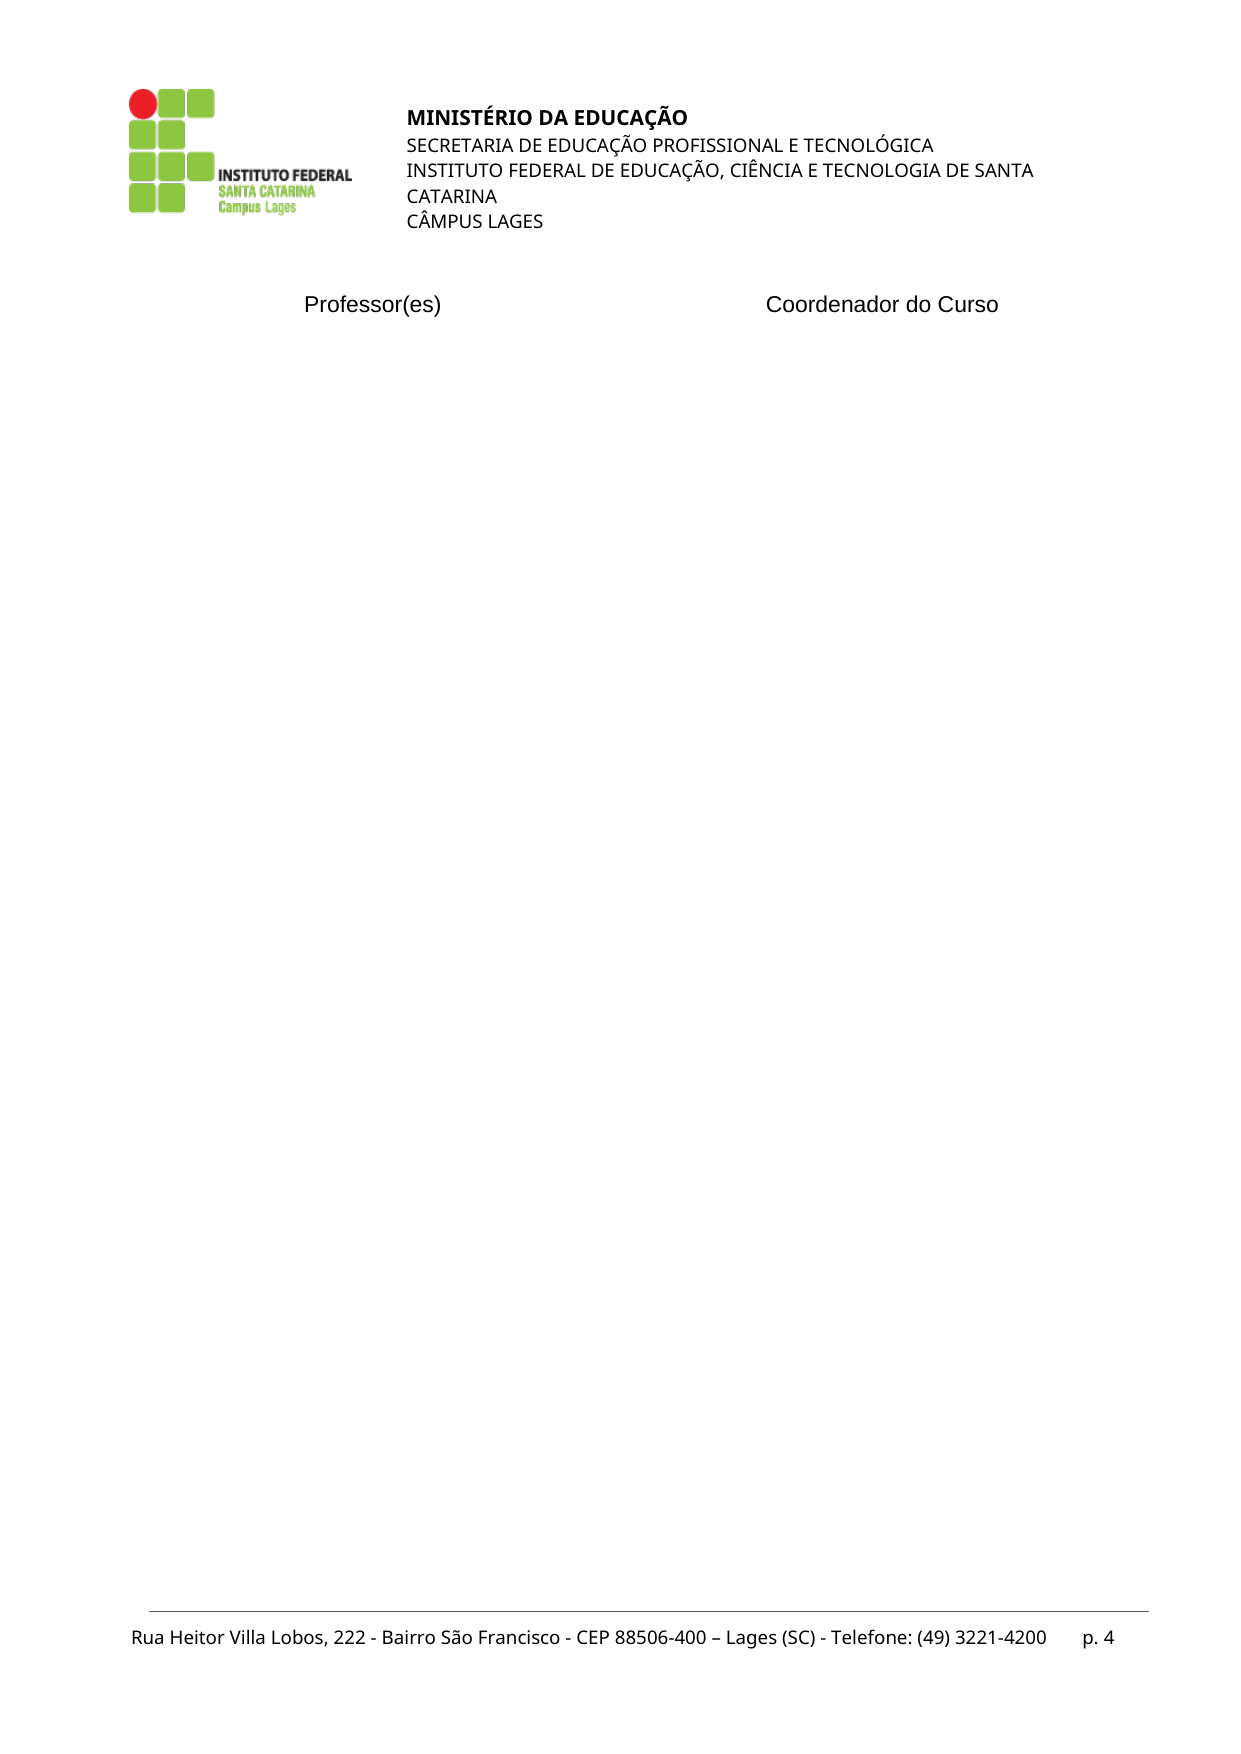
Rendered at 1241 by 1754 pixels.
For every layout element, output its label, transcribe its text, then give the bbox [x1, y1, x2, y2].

table_cell Coordenador do Curso [628, 291, 1137, 318]
picture [129, 75, 383, 216]
table_cell Professor(es) [118, 291, 627, 318]
